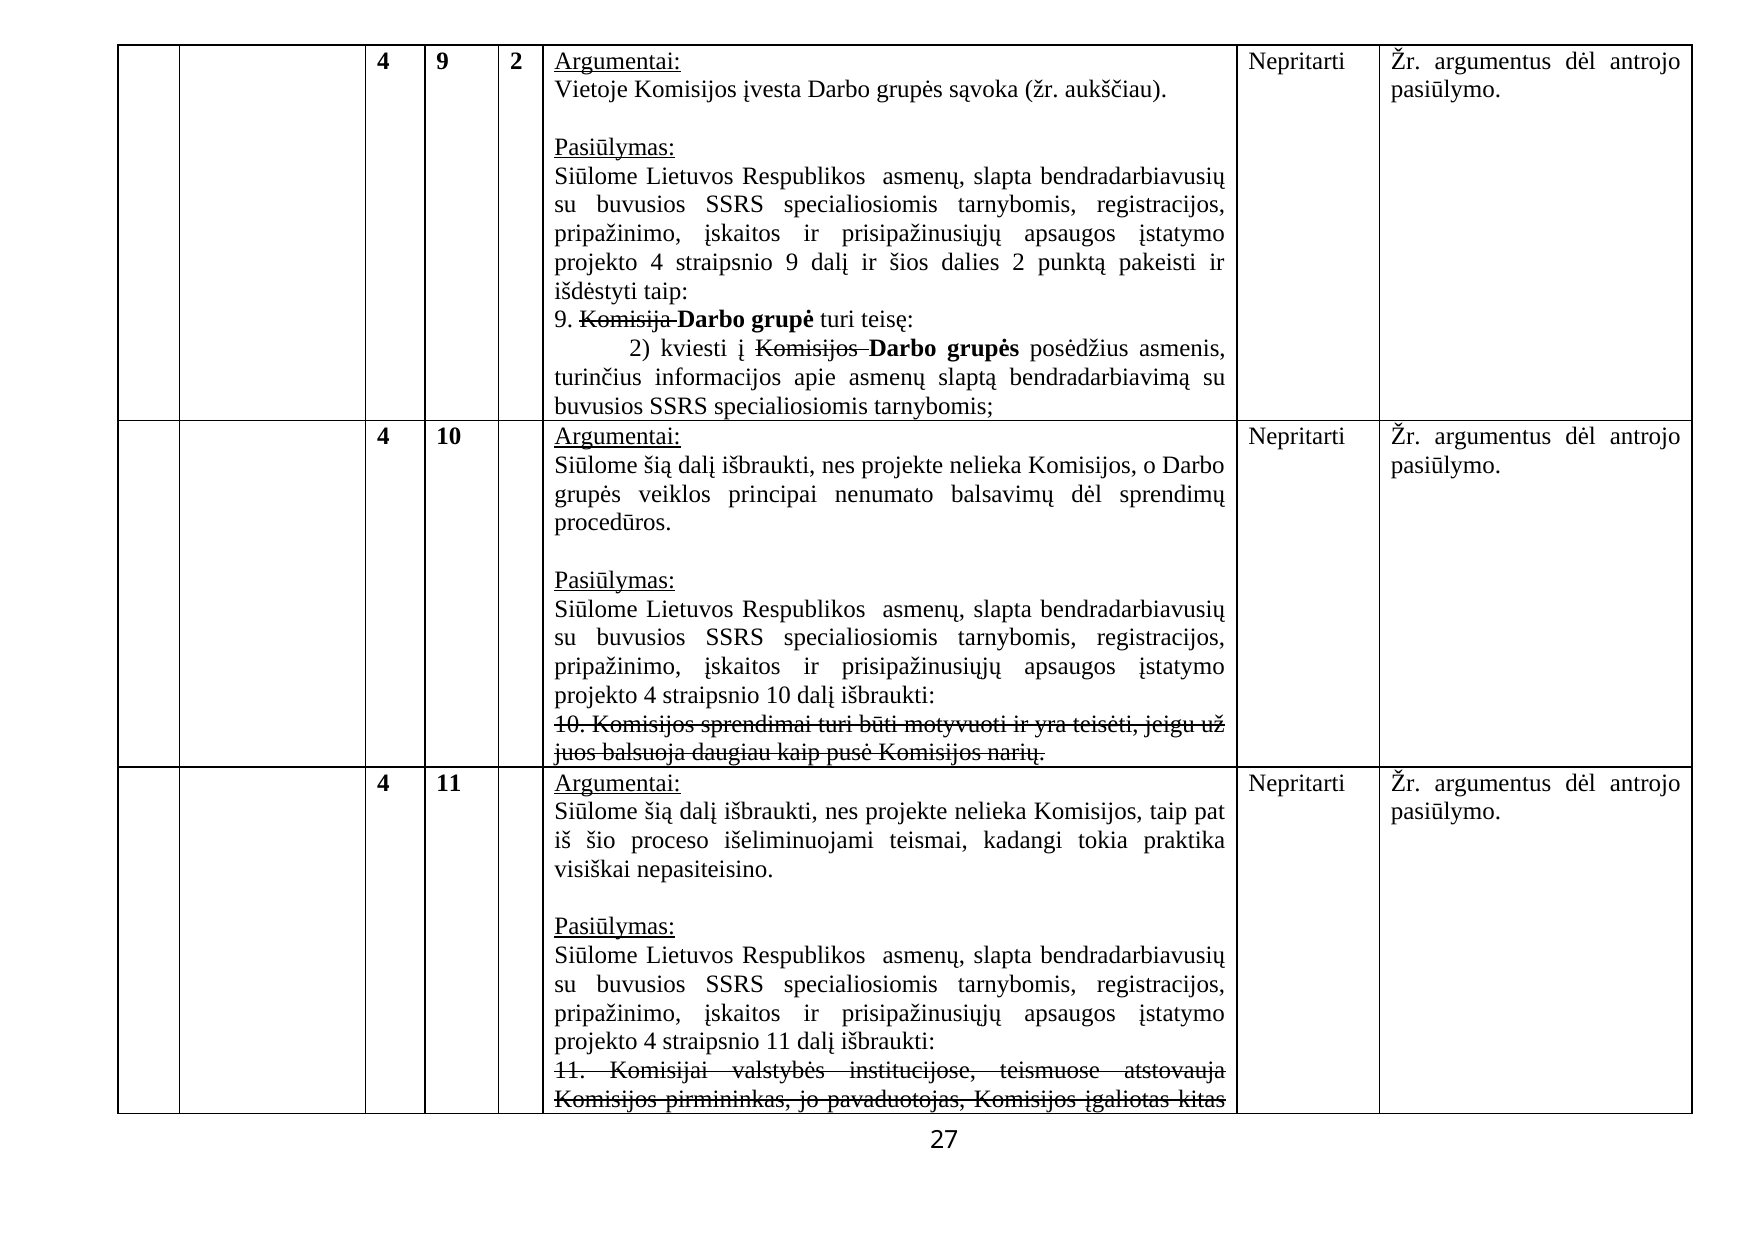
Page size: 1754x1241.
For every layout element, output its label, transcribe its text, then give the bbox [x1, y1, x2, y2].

table_cell [180, 421, 365, 766]
table_cell [180, 768, 365, 1113]
table_cell Nepritarti [1238, 421, 1379, 766]
table_cell [499, 421, 542, 766]
table_cell 9 [426, 46, 498, 419]
table_cell Argumentai: Siūlome šią dalį išbraukti, nes projekte nelieka Komisijos, taip pat iš šio proceso išeliminuojami teismai, kadangi tokia praktika visiškai nepasiteisino. Pasiūlymas: Siūlome Lietuvos Respublikos asmenų, slapta bendradarbiavusių su buvusios SSRS specialiosiomis tarnybomis, registracijos, pripažinimo, įskaitos ir prisipažinusiųjų apsaugos įstatymo projekto 4 straipsnio 11 dalį išbraukti: 11. Komisijai valstybės institucijose, teismuose atstovauja Komisijos pirmininkas, jo pavaduotojas, Komisijos įgaliotas kitas [544, 768, 1236, 1113]
table_cell [119, 421, 179, 766]
table_cell 10 [426, 421, 498, 766]
table_cell 4 [366, 46, 424, 419]
table_cell 11 [426, 768, 498, 1113]
table_cell [119, 768, 179, 1113]
table_cell 4 [366, 421, 424, 766]
table_cell Argumentai: Siūlome šią dalį išbraukti, nes projekte nelieka Komisijos, o Darbo grupės veiklos principai nenumato balsavimų dėl sprendimų procedūros. Pasiūlymas: Siūlome Lietuvos Respublikos asmenų, slapta bendradarbiavusių su buvusios SSRS specialiosiomis tarnybomis, registracijos, pripažinimo, įskaitos ir prisipažinusiųjų apsaugos įstatymo projekto 4 straipsnio 10 dalį išbraukti: 10. Komisijos sprendimai turi būti motyvuoti ir yra teisėti, jeigu už juos balsuoja daugiau kaip pusė Komisijos narių. [544, 421, 1236, 766]
table_cell Žr. argumentus dėl antrojo pasiūlymo. [1380, 768, 1691, 1113]
table_cell Nepritarti [1238, 768, 1379, 1113]
table_cell [499, 768, 542, 1113]
table_cell Žr. argumentus dėl antrojo pasiūlymo. [1380, 46, 1691, 419]
table_cell 4 [366, 768, 424, 1113]
table_cell 2 [499, 46, 542, 419]
table_cell [180, 46, 365, 419]
table_cell Nepritarti [1238, 46, 1379, 419]
table_cell Argumentai: Vietoje Komisijos įvesta Darbo grupės sąvoka (žr. aukščiau). Pasiūlymas: Siūlome Lietuvos Respublikos asmenų, slapta bendradarbiavusių su buvusios SSRS specialiosiomis tarnybomis, registracijos, pripažinimo, įskaitos ir prisipažinusiųjų apsaugos įstatymo projekto 4 straipsnio 9 dalį ir šios dalies 2 punktą pakeisti ir išdėstyti taip: 9. Komisija Darbo grupė turi teisę: 2) kviesti į Komisijos Darbo grupės posėdžius asmenis, turinčius informacijos apie asmenų slaptą bendradarbiavimą su buvusios SSRS specialiosiomis tarnybomis; [544, 46, 1236, 419]
table_cell Žr. argumentus dėl antrojo pasiūlymo. [1380, 421, 1691, 766]
table_cell [119, 46, 179, 419]
